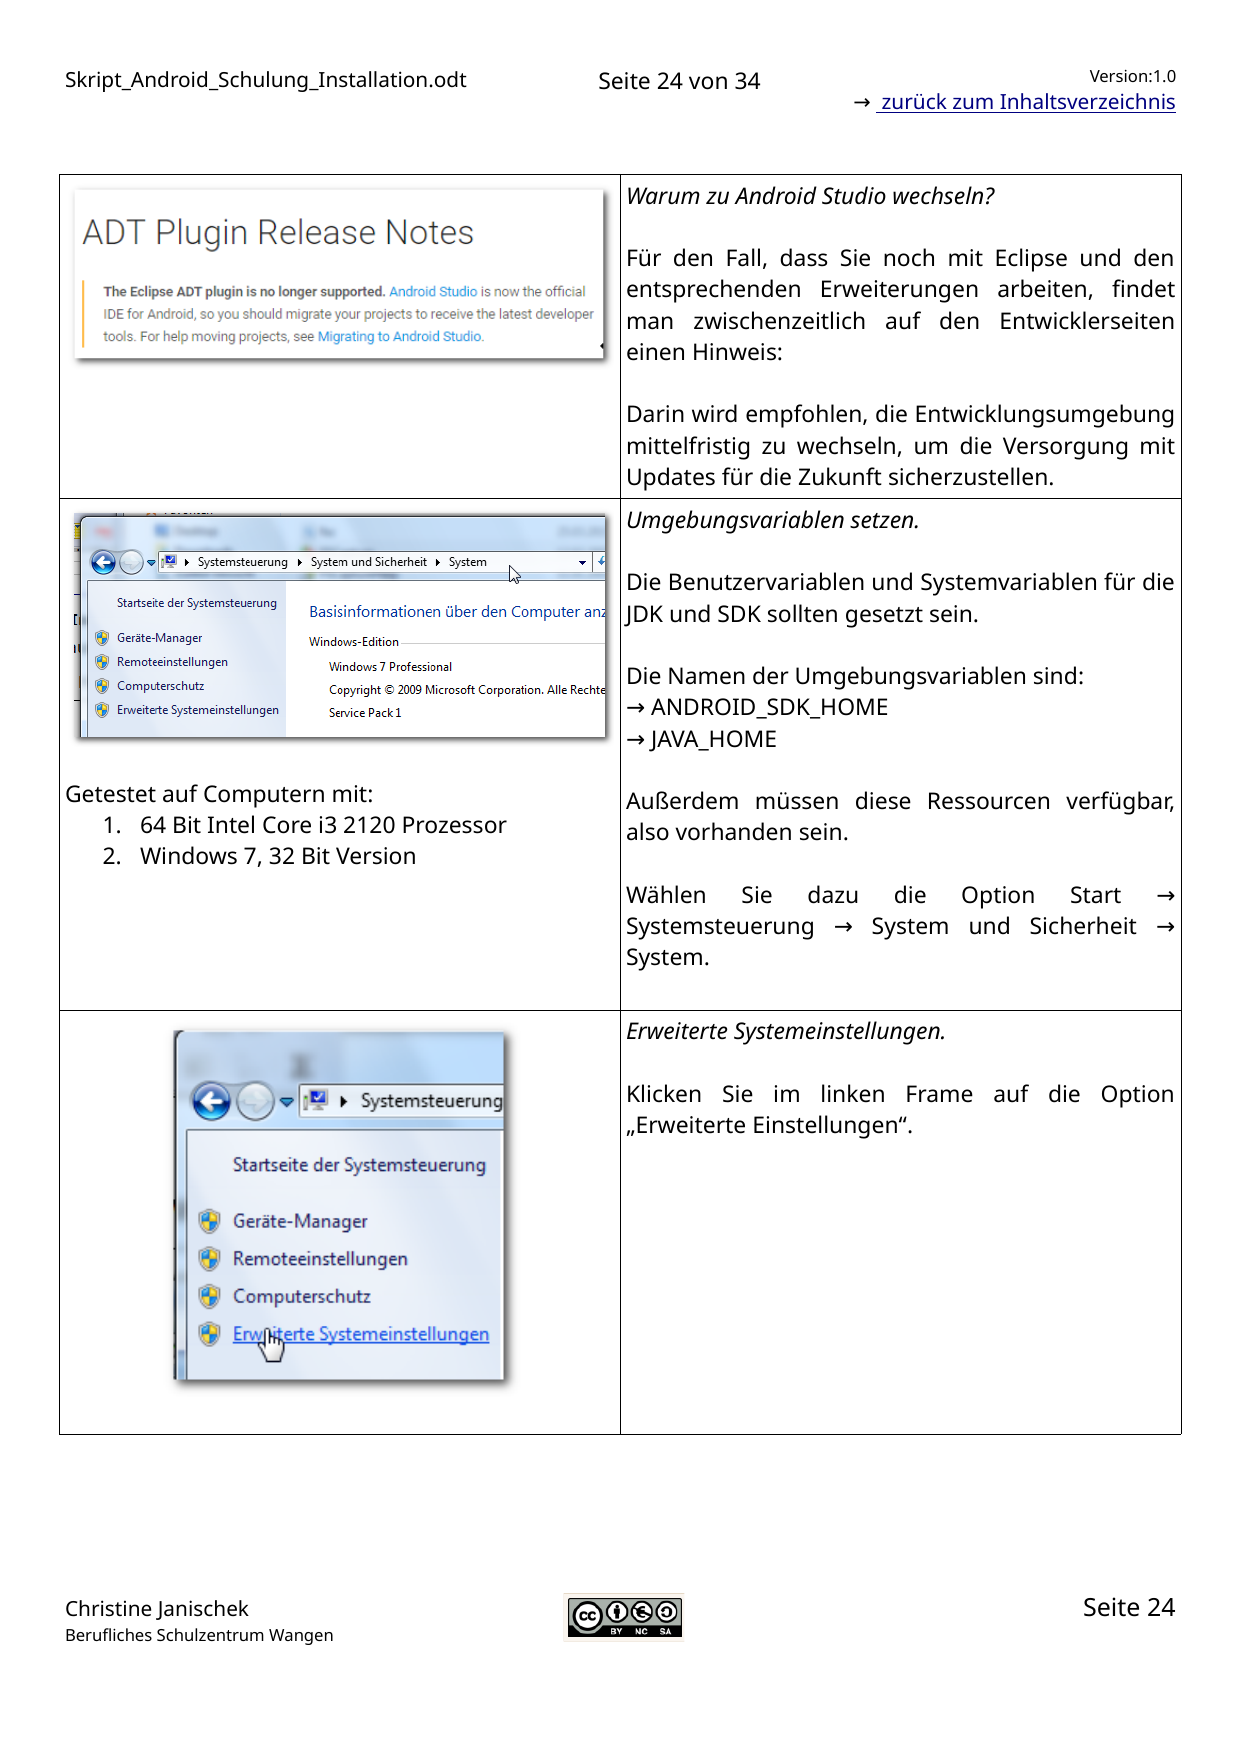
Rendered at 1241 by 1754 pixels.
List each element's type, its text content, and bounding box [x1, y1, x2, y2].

table_cell Getestet auf Computern mit: 64 Bit Intel Core i3 2120 Prozessor Windows 7, 32 Bit Version [60, 499, 620, 1009]
picture [64, 179, 615, 370]
picture [158, 1015, 521, 1397]
table_cell Warum zu Android Studio wechseln? Für den Fall, dass Sie noch mit Eclipse und den entsprechenden Erweiterungen arbeiten, findet man zwischenzeitlich auf den Entwicklerseiten einen Hinweis: Darin wird empfohlen, die Entwicklungsumgebung mittelfristig zu wechseln, um die Versorgung mit Updates für die Zukunft sicherzustellen. [621, 175, 1181, 498]
table_cell [60, 1011, 620, 1433]
table_cell Umgebungsvariablen setzen. Die Benutzervariablen und Systemvariablen für die JDK und SDK sollten gesetzt sein. Die Namen der Umgebungsvariablen sind: → ANDROID_SDK_HOME → JAVA_HOME Außerdem müssen diese Ressourcen verfügbar, also vorhanden sein. Wählen Sie dazu die Option Start → Systemsteuerung → System und Sicherheit → System. [621, 499, 1181, 1009]
table_cell Erweiterte Systemeinstellungen. Klicken Sie im linken Frame auf die Option „Erweiterte Einstellungen“. [621, 1011, 1181, 1433]
picture [64, 503, 615, 747]
table_cell [60, 175, 620, 498]
picture [563, 1592, 685, 1642]
